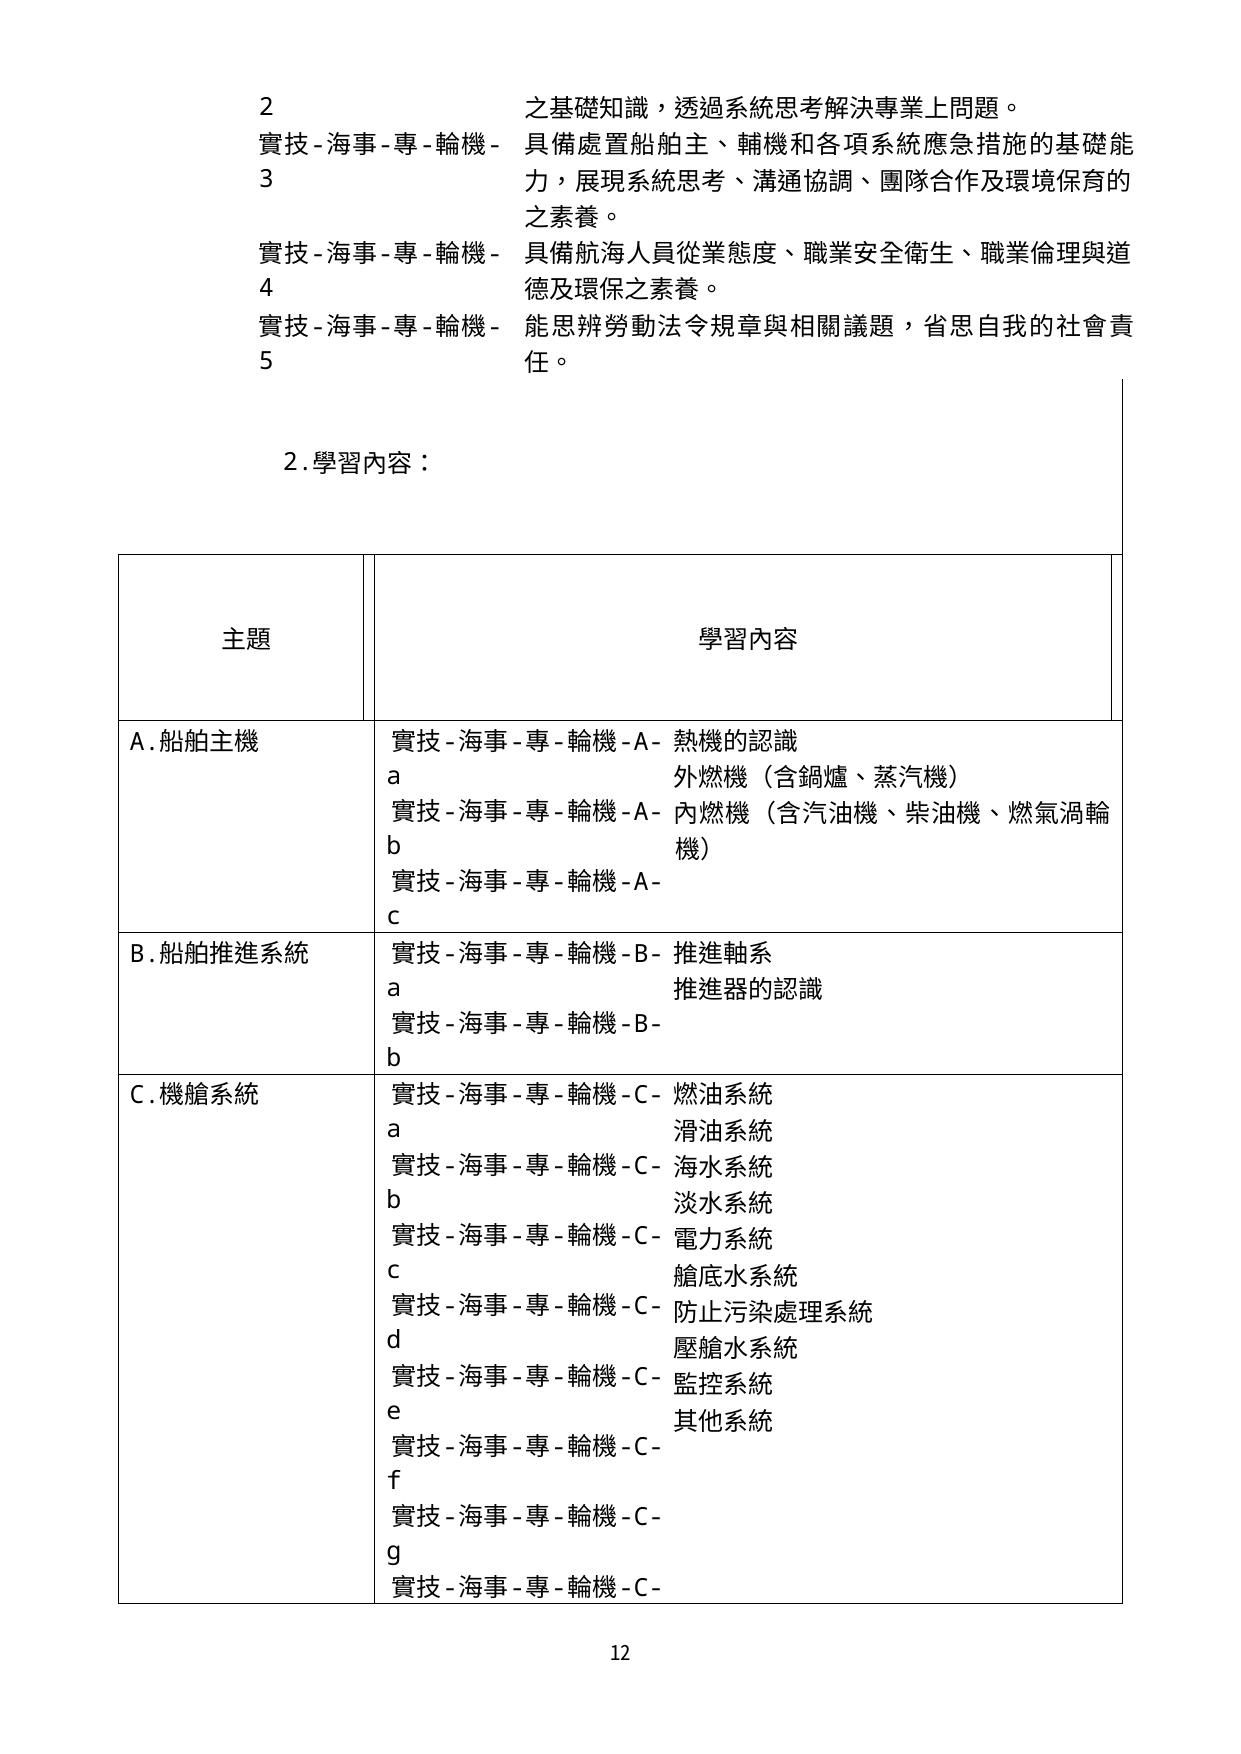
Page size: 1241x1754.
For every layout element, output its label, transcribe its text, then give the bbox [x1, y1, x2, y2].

table_cell 實技-海事-專-輪機-A-a 實技-海事-專-輪機-A-b 實技-海事-專-輪機-A-c [375, 721, 664, 932]
table_header 主題 [119, 555, 363, 720]
table_cell 具備處置船舶主、輔機和各項系統應急措施的基礎能力，展現系統思考、溝通協調、團隊合作及環境保育的之素養。 [513, 125, 1145, 234]
table_cell 實技-海事-專-輪機-C-a 實技-海事-專-輪機-C-b 實技-海事-專-輪機-C-c 實技-海事-專-輪機-C-d 實技-海事-專-輪機-C-e 實技-海事-專-輪機-C-f 實技-海事-專-輪機-C-g 實技-海事-專-輪機-C- [375, 1075, 664, 1603]
table_cell 燃油系統 滑油系統 海水系統 淡水系統 電力系統 艙底水系統 防止污染處理系統 壓艙水系統 監控系統 其他系統 [664, 1075, 1122, 1603]
table_header [364, 555, 374, 720]
table_cell 熱機的認識 外燃機（含鍋爐、蒸汽機） 內燃機（含汽油機、柴油機、燃氣渦輪機） [664, 721, 1122, 932]
table_cell 具備航海人員從業態度、職業安全衛生、職業倫理與道德及環保之素養。 [513, 234, 1145, 306]
table_cell 實技-海事-專-輪機-5 [248, 306, 513, 379]
table_cell 實技-海事-專-輪機-4 [248, 234, 513, 306]
text 2.學習內容： [218, 379, 1122, 554]
table_cell 能思辨勞動法令規章與相關議題，省思自我的社會責任。 [513, 306, 1145, 379]
table_cell A.船舶主機 [119, 721, 374, 932]
table_cell 之基礎知識，透過系統思考解決專業上問題。 [513, 89, 1145, 125]
table_cell B.船舶推進系統 [119, 933, 374, 1074]
table_cell 實技-海事-專-輪機-B-a 實技-海事-專-輪機-B-b [375, 933, 664, 1074]
table_cell 實技-海事-專-輪機-3 [248, 125, 513, 234]
table_header [1112, 555, 1122, 720]
table_cell C.機艙系統 [119, 1075, 374, 1603]
table_cell 推進軸系 推進器的認識 [664, 933, 1122, 1074]
table_header 學習內容 [375, 555, 1111, 720]
table_cell 2 [248, 89, 513, 125]
